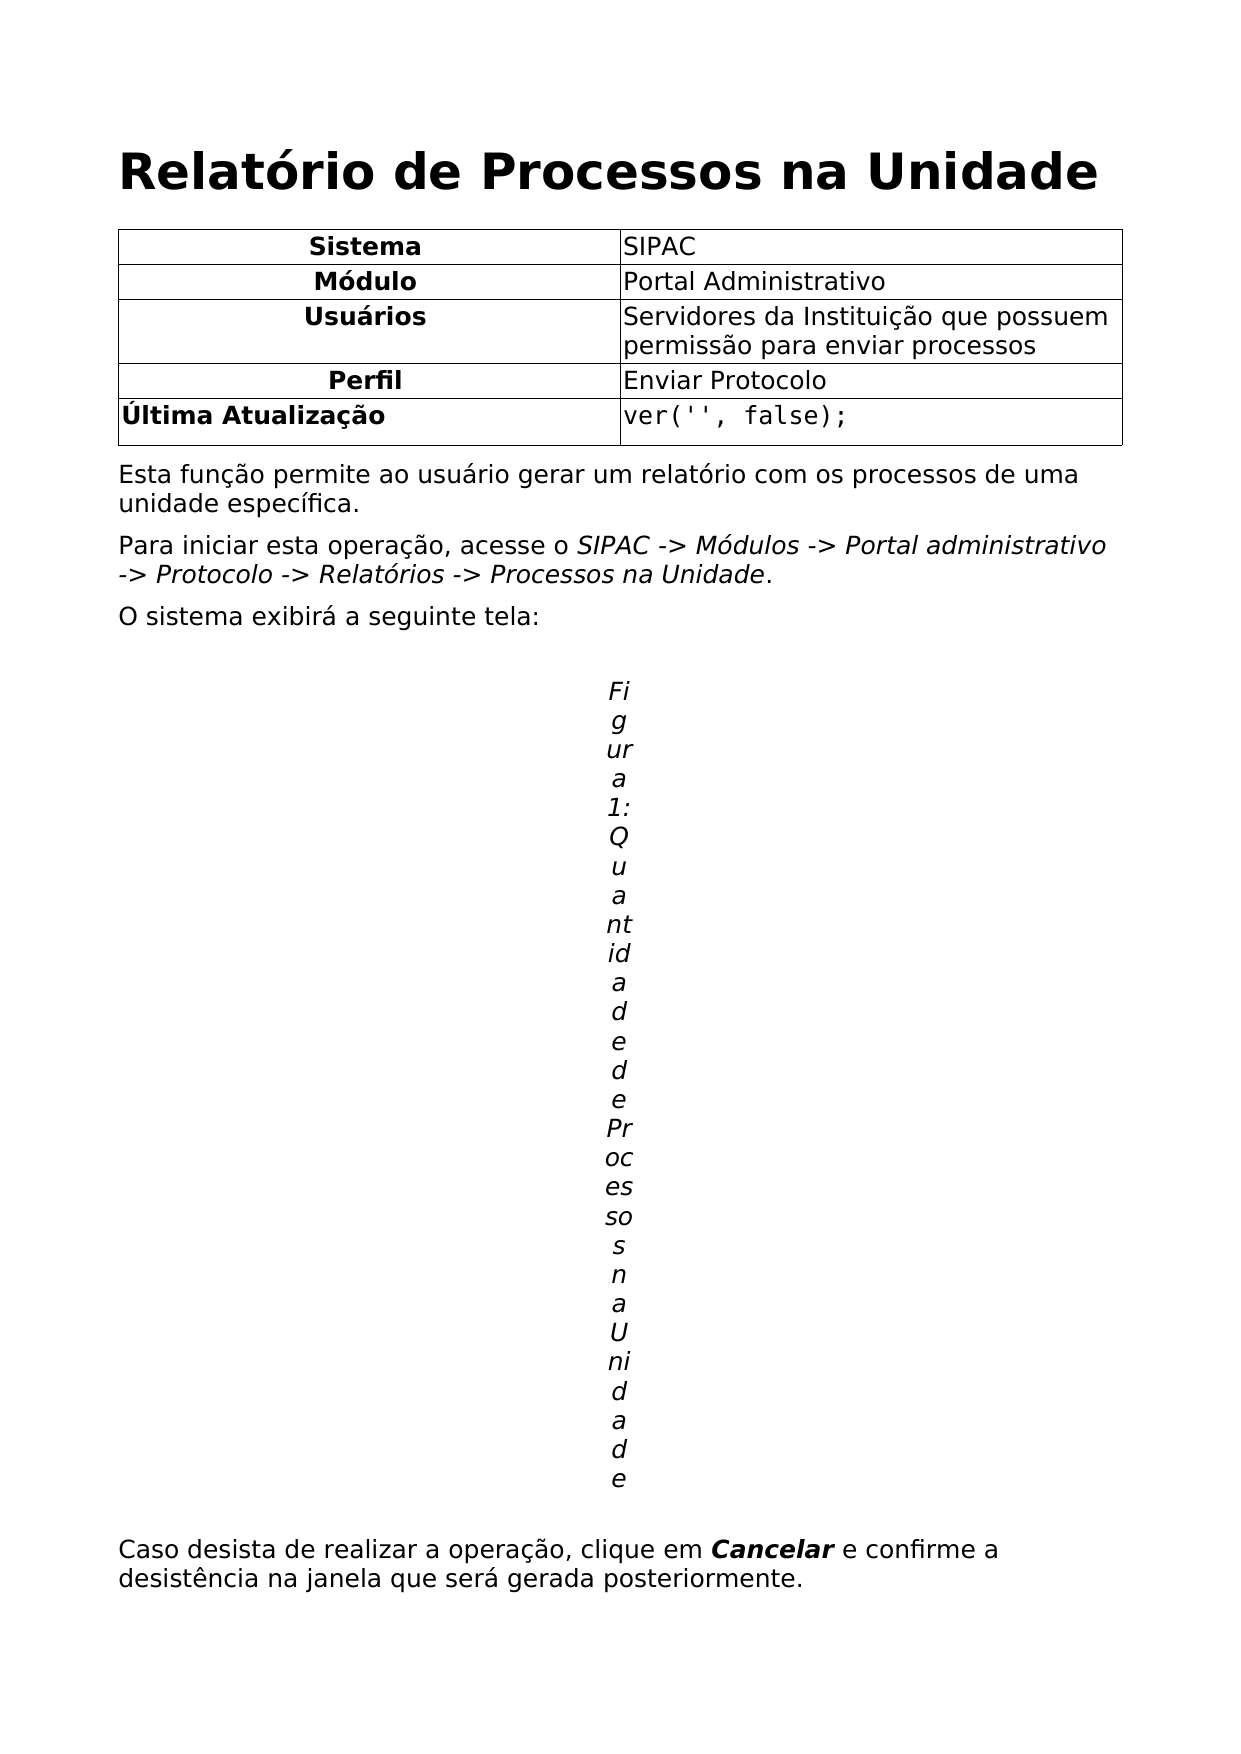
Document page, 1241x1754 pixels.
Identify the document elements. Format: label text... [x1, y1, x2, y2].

table_cell Última Atualização [119, 399, 620, 445]
text Esta função permite ao usuário gerar um relatório com os processos de uma unidade específica. [118, 460, 1122, 518]
subtitle Relatório de Processos na Unidade [118, 143, 1122, 201]
text Para iniciar esta operação, acesse o SIPAC -> Módulos -> Portal administrativo -> Protocolo -> Relatórios -> Processos na Unidade. [118, 531, 1122, 589]
text O sistema exibirá a seguinte tela: [118, 602, 1122, 631]
text Figura 1: Quantidade de Processos na Unidade [603, 656, 637, 1493]
table_cell Portal Administrativo [621, 265, 1122, 299]
table_cell Servidores da Instituição que possuem permissão para enviar processos [621, 300, 1122, 363]
table_header SIPAC [621, 230, 1122, 264]
table_cell ver('', false); [621, 399, 1122, 445]
table_cell Usuários [119, 300, 620, 363]
table_cell Perfil [119, 364, 620, 398]
table_cell Módulo [119, 265, 620, 299]
table_cell Enviar Protocolo [621, 364, 1122, 398]
table_header Sistema [119, 230, 620, 264]
text Caso desista de realizar a operação, clique em Cancelar e confirme a desistência na janela que será gerada posteriormente. [118, 1535, 1122, 1593]
